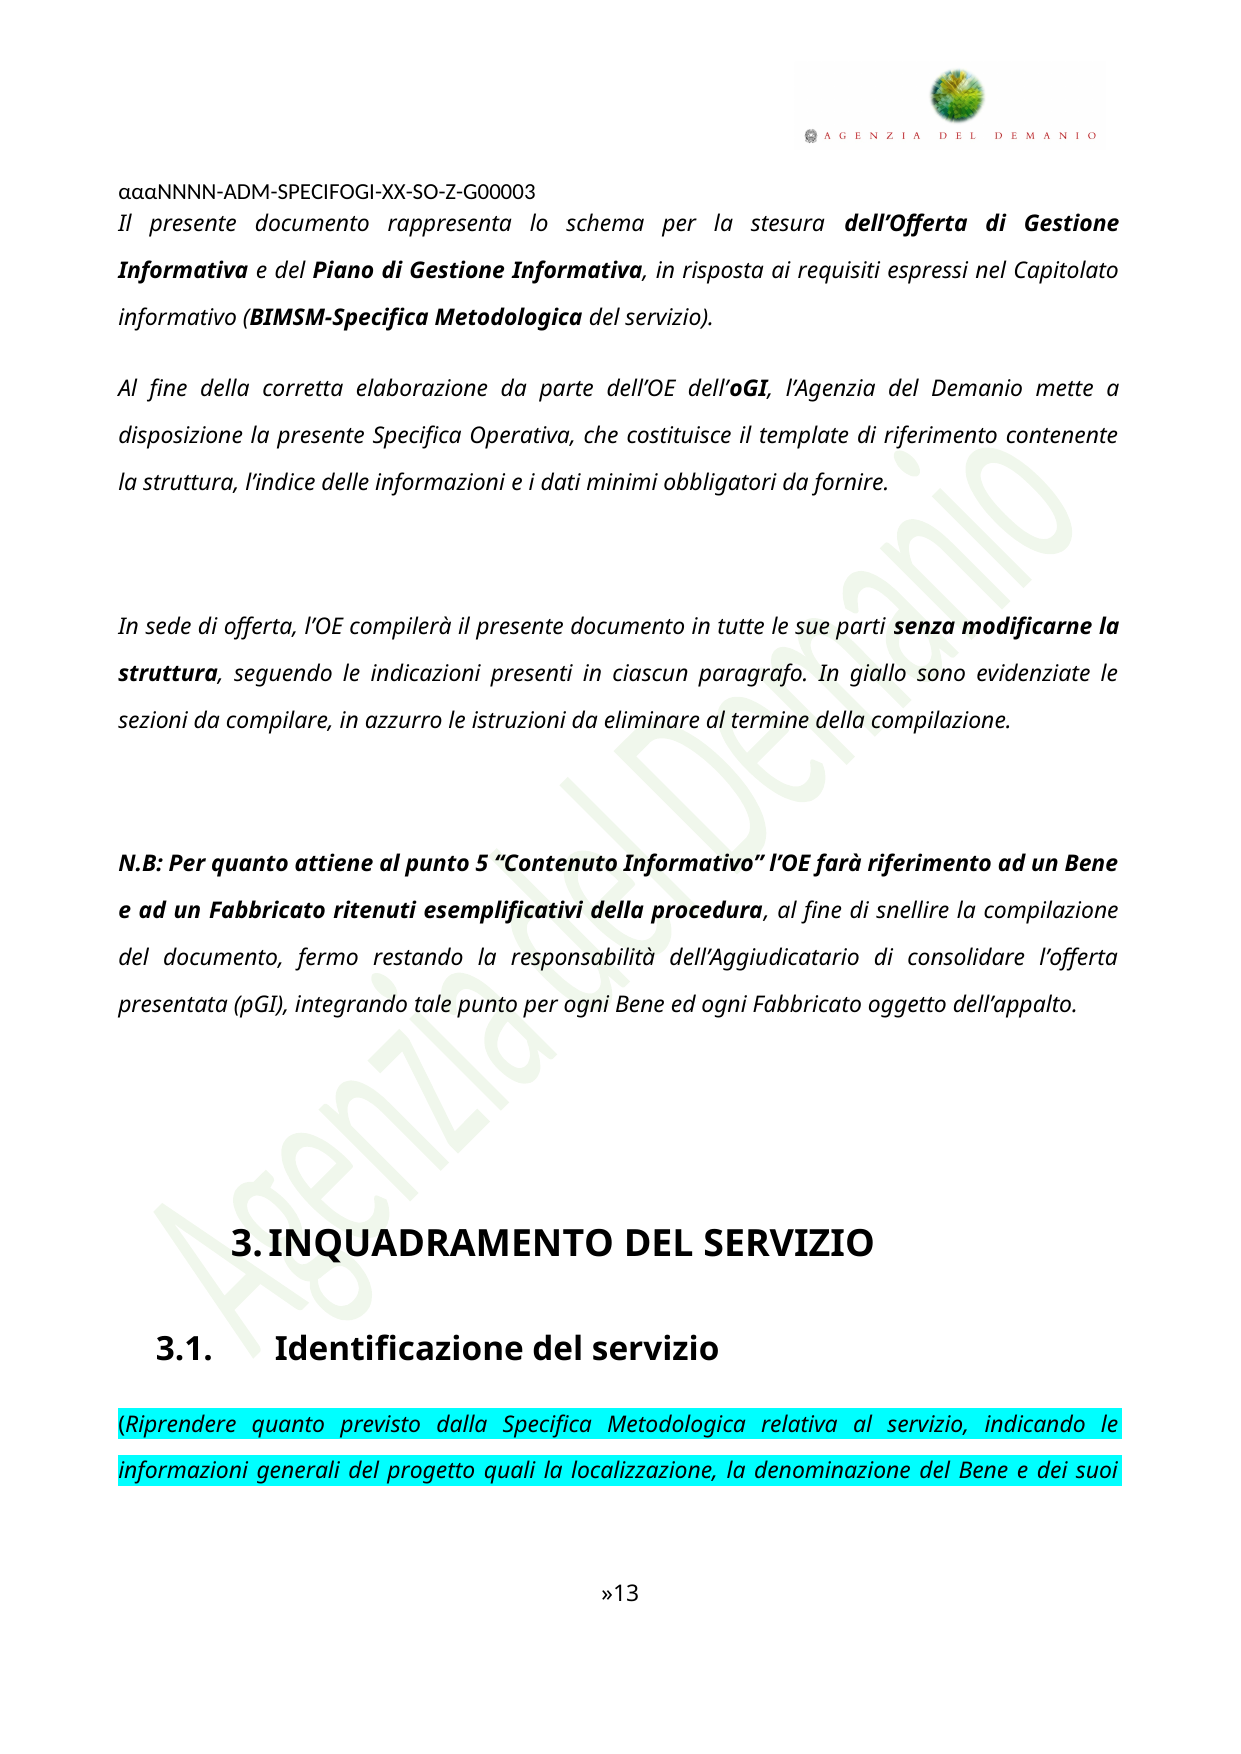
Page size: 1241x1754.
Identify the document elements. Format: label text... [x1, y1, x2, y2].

list INQUADRAMENTO DEL SERVIZIO [252, 1216, 289, 1237]
text (Riprendere quanto previsto dalla Specifica Metodologica relativa al servizio, indicando le informazioni generali del progetto quali la localizzazione, la denominazione del Bene e dei suoi [118, 1408, 1122, 1486]
text Il presente documento rappresenta lo schema per la stesura dell’Offerta di Gestione Informativa e del Piano di Gestione Informativa, in risposta ai requisiti espressi nel Capitolato informativo (BIMSM-Specifica Metodologica del servizio). [118, 207, 1122, 332]
list INQUADRAMENTO DEL SERVIZIO [242, 1233, 287, 1267]
list INQUADRAMENTO DEL SERVIZIO [291, 1216, 350, 1264]
list INQUADRAMENTO DEL SERVIZIO [351, 1216, 1122, 1267]
text N.B: Per quanto attiene al punto 5 “Contenuto Informativo” l’OE farà riferimento ad un Bene e ad un Fabbricato ritenuti esemplificativi della procedura, al fine di snellire la compilazione del documento, fermo restando la responsabilità dell’Aggiudicatario di consolidare l’offerta presentata (pGI), integrando tale punto per ogni Bene ed ogni Fabbricato oggetto dell’appalto. [118, 847, 1122, 1019]
text Al fine della corretta elaborazione da parte dell’OE dell’oGI, l’Agenzia del Demanio mette a disposizione la presente Specifica Operativa, che costituisce il template di riferimento contenente la struttura, l’indice delle informazioni e i dati minimi obbligatori da fornire. [118, 372, 1122, 497]
list Identificazione del servizio [156, 1325, 1122, 1370]
text In sede di offerta, l’OE compilerà il presente documento in tutte le sue parti senza modificarne la struttura, seguendo le indicazioni presenti in ciascun paragrafo. In giallo sono evidenziate le sezioni da compilare, in azzurro le istruzioni da eliminare al termine della compilazione. [118, 610, 1122, 735]
